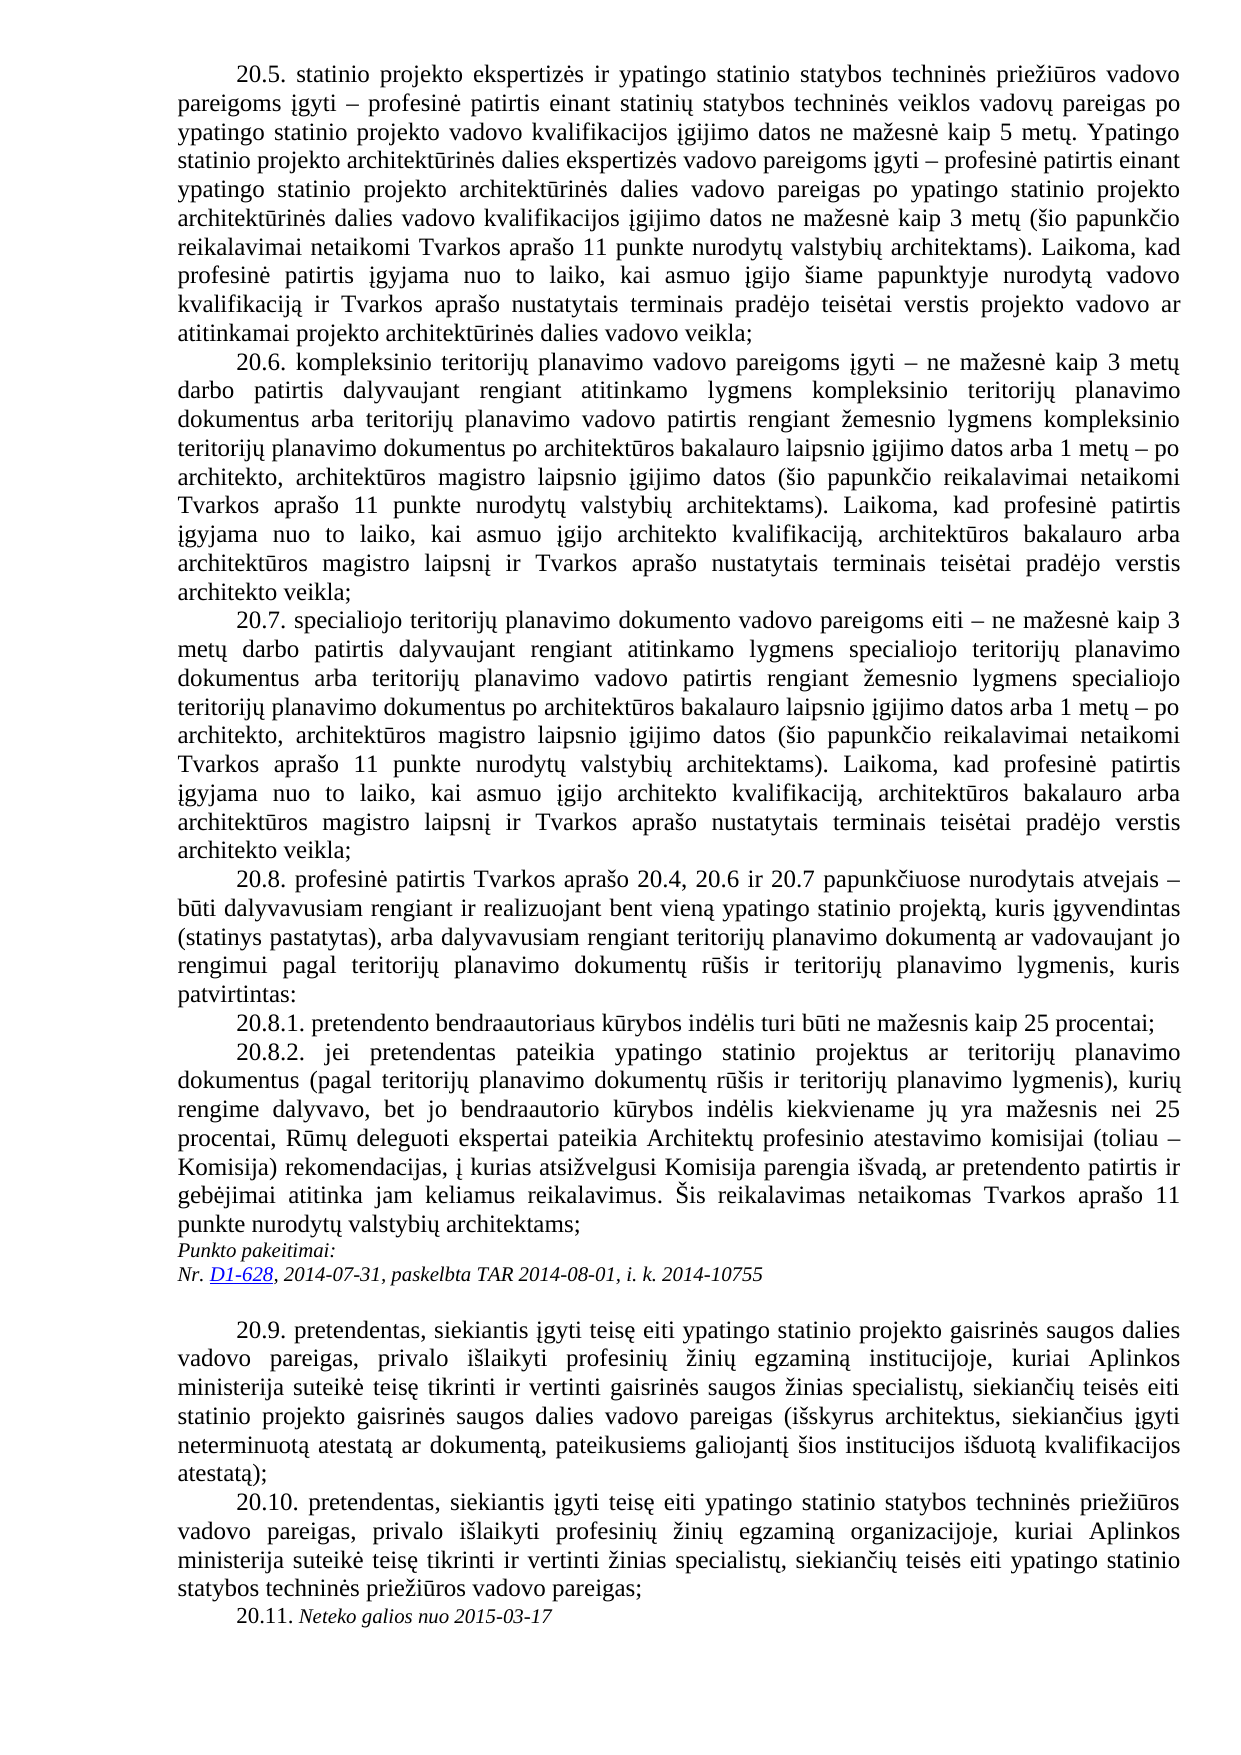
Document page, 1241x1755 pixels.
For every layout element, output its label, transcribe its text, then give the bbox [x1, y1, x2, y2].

text 20.8.2. jei pretendentas pateikia ypatingo statinio projektus ar teritorijų planavimo dokumentus (pagal teritorijų planavimo dokumentų rūšis ir teritorijų planavimo lygmenis), kurių rengime dalyvavo, bet jo bendraautorio kūrybos indėlis kiekviename jų yra mažesnis nei 25 procentai, Rūmų deleguoti ekspertai pateikia Architektų profesinio atestavimo komisijai (toliau –Komisija) rekomendacijas, į kurias atsižvelgusi Komisija parengia išvadą, ar pretendento patirtis ir gebėjimai atitinka jam keliamus reikalavimus. Šis reikalavimas netaikomas Tvarkos aprašo 11 punkte nurodytų valstybių architektams; [177, 1037, 1181, 1238]
text Nr. D1-628, 2014-07-31, paskelbta TAR 2014-08-01, i. k. 2014-10755 [177, 1262, 1181, 1286]
text 20.8.1. pretendento bendraautoriaus kūrybos indėlis turi būti ne mažesnis kaip 25 procentai; [177, 1008, 1181, 1037]
text Punkto pakeitimai: [177, 1238, 1181, 1262]
text 20.11. Neteko galios nuo 2015-03-17 [177, 1602, 1181, 1628]
text 20.10. pretendentas, siekiantis įgyti teisę eiti ypatingo statinio statybos techninės priežiūros vadovo pareigas, privalo išlaikyti profesinių žinių egzaminą organizacijoje, kuriai Aplinkos ministerija suteikė teisę tikrinti ir vertinti žinias specialistų, siekiančių teisės eiti ypatingo statinio statybos techninės priežiūros vadovo pareigas; [177, 1487, 1181, 1602]
text 20.7. specialiojo teritorijų planavimo dokumento vadovo pareigoms eiti – ne mažesnė kaip 3 metų darbo patirtis dalyvaujant rengiant atitinkamo lygmens specialiojo teritorijų planavimo dokumentus arba teritorijų planavimo vadovo patirtis rengiant žemesnio lygmens specialiojo teritorijų planavimo dokumentus po architektūros bakalauro laipsnio įgijimo datos arba 1 metų – po architekto, architektūros magistro laipsnio įgijimo datos (šio papunkčio reikalavimai netaikomi Tvarkos aprašo 11 punkte nurodytų valstybių architektams). Laikoma, kad profesinė patirtis įgyjama nuo to laiko, kai asmuo įgijo architekto kvalifikaciją, architektūros bakalauro arba architektūros magistro laipsnį ir Tvarkos aprašo nustatytais terminais teisėtai pradėjo verstis architekto veikla; [177, 605, 1181, 864]
text 20.5. statinio projekto ekspertizės ir ypatingo statinio statybos techninės priežiūros vadovo pareigoms įgyti – profesinė patirtis einant statinių statybos techninės veiklos vadovų pareigas po ypatingo statinio projekto vadovo kvalifikacijos įgijimo datos ne mažesnė kaip 5 metų. Ypatingo statinio projekto architektūrinės dalies ekspertizės vadovo pareigoms įgyti – profesinė patirtis einant ypatingo statinio projekto architektūrinės dalies vadovo pareigas po ypatingo statinio projekto architektūrinės dalies vadovo kvalifikacijos įgijimo datos ne mažesnė kaip 3 metų (šio papunkčio reikalavimai netaikomi Tvarkos aprašo 11 punkte nurodytų valstybių architektams). Laikoma, kad profesinė patirtis įgyjama nuo to laiko, kai asmuo įgijo šiame papunktyje nurodytą vadovo kvalifikaciją ir Tvarkos aprašo nustatytais terminais pradėjo teisėtai verstis projekto vadovo ar atitinkamai projekto architektūrinės dalies vadovo veikla; [177, 59, 1181, 347]
text 20.9. pretendentas, siekiantis įgyti teisę eiti ypatingo statinio projekto gaisrinės saugos dalies vadovo pareigas, privalo išlaikyti profesinių žinių egzaminą institucijoje, kuriai Aplinkos ministerija suteikė teisę tikrinti ir vertinti gaisrinės saugos žinias specialistų, siekiančių teisės eiti statinio projekto gaisrinės saugos dalies vadovo pareigas (išskyrus architektus, siekiančius įgyti neterminuotą atestatą ar dokumentą, pateikusiems galiojantį šios institucijos išduotą kvalifikacijos atestatą); [177, 1315, 1181, 1487]
text 20.6. kompleksinio teritorijų planavimo vadovo pareigoms įgyti – ne mažesnė kaip 3 metų darbo patirtis dalyvaujant rengiant atitinkamo lygmens kompleksinio teritorijų planavimo dokumentus arba teritorijų planavimo vadovo patirtis rengiant žemesnio lygmens kompleksinio teritorijų planavimo dokumentus po architektūros bakalauro laipsnio įgijimo datos arba 1 metų – po architekto, architektūros magistro laipsnio įgijimo datos (šio papunkčio reikalavimai netaikomi Tvarkos aprašo 11 punkte nurodytų valstybių architektams). Laikoma, kad profesinė patirtis įgyjama nuo to laiko, kai asmuo įgijo architekto kvalifikaciją, architektūros bakalauro arba architektūros magistro laipsnį ir Tvarkos aprašo nustatytais terminais teisėtai pradėjo verstis architekto veikla; [177, 347, 1181, 605]
text 20.8. profesinė patirtis Tvarkos aprašo 20.4, 20.6 ir 20.7 papunkčiuose nurodytais atvejais – būti dalyvavusiam rengiant ir realizuojant bent vieną ypatingo statinio projektą, kuris įgyvendintas (statinys pastatytas), arba dalyvavusiam rengiant teritorijų planavimo dokumentą ar vadovaujant jo rengimui pagal teritorijų planavimo dokumentų rūšis ir teritorijų planavimo lygmenis, kuris patvirtintas: [177, 864, 1181, 1008]
